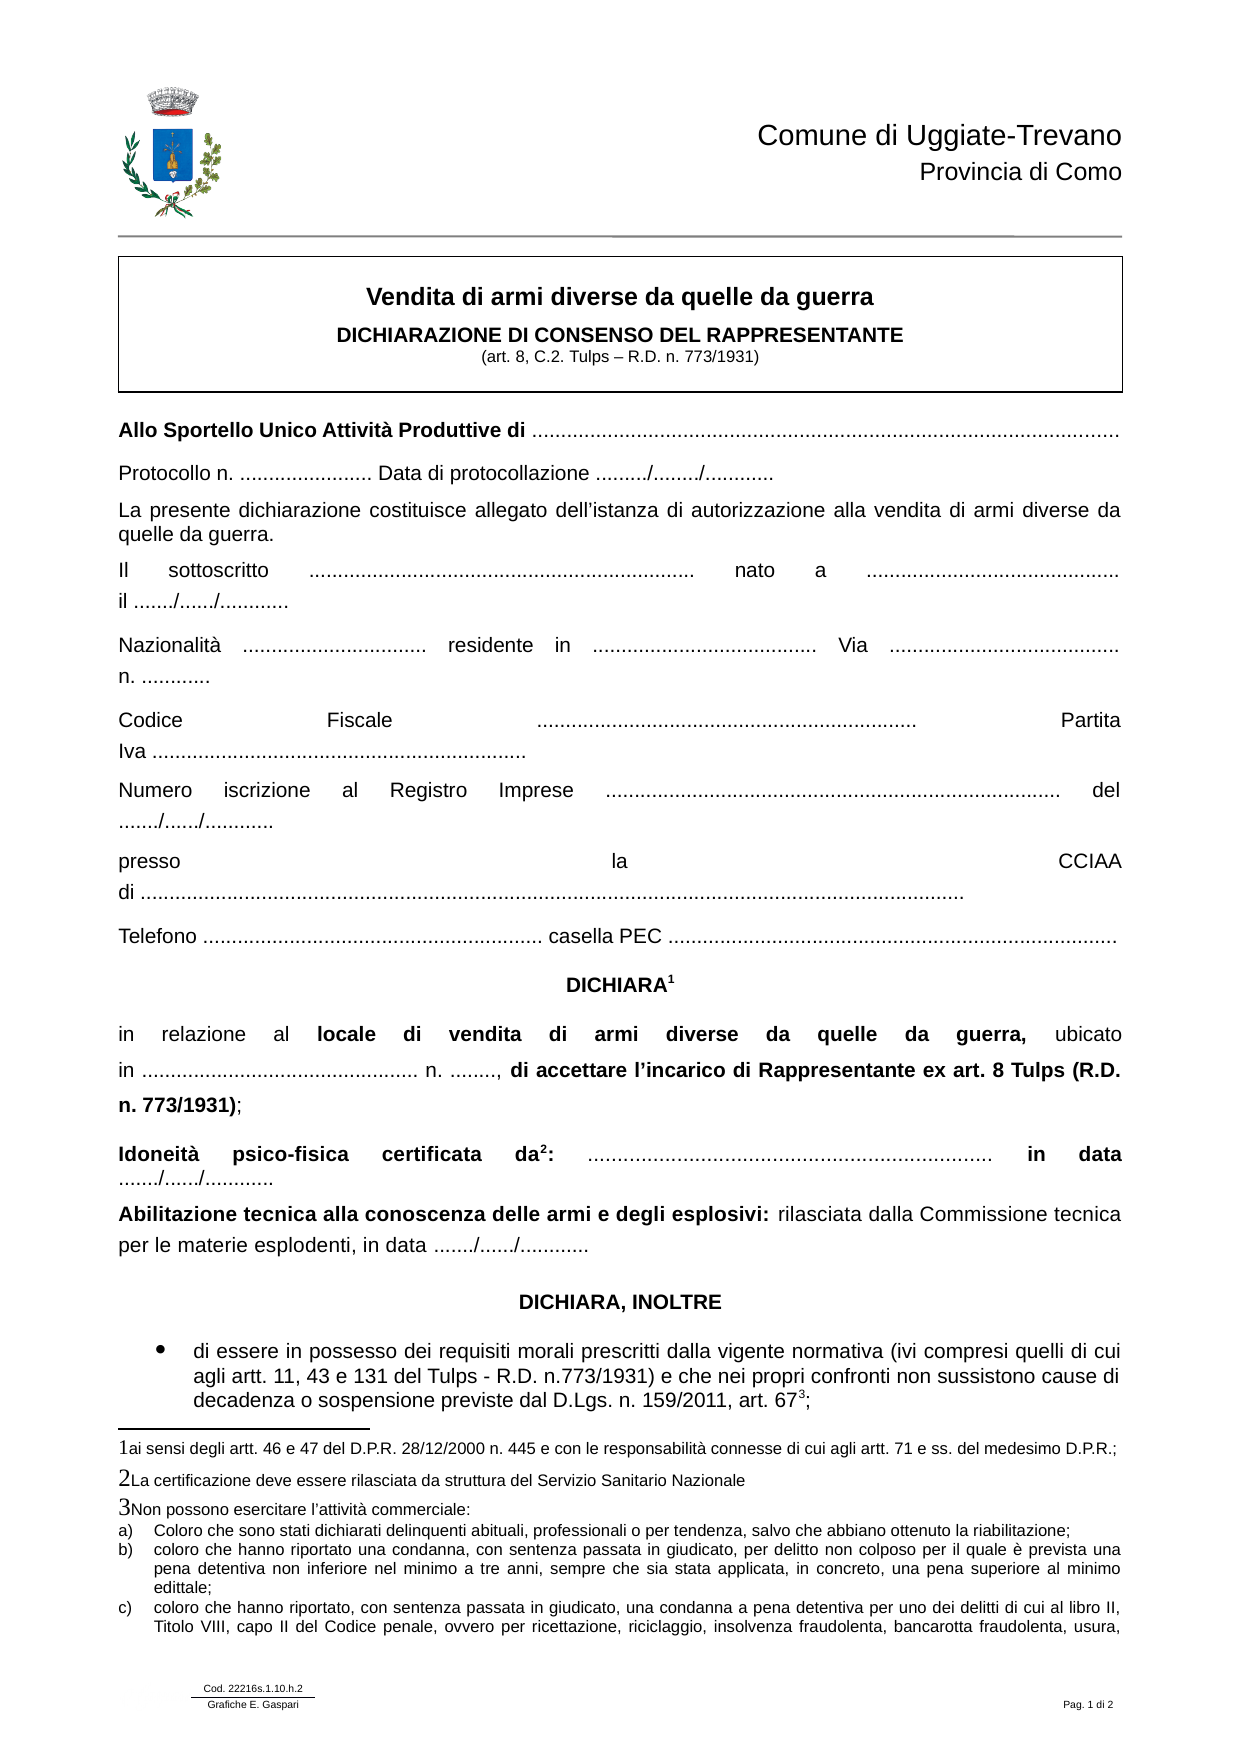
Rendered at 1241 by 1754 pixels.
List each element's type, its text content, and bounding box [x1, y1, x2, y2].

picture [122, 87, 224, 219]
text DICHIARA [118, 972, 1122, 996]
text in relazione al locale di vendita di armi diverse da quelle da guerra, ubicato in ................................................ n. ........, di accettare l’incarico di Rappresentante ex art. 8 Tulps (R.D. n. 773/1931); [118, 1021, 1122, 1117]
text Protocollo n. ....................... Data di protocollazione ........./......../............ [118, 461, 1122, 485]
text Allo Sportello Unico Attività Produttive di [118, 417, 1122, 441]
text ai sensi degli artt. 46 e 47 del D.P.R. 28/12/2000 n. 445 e con le responsabilità connesse di cui agli artt. 71 e ss. del medesimo D.P.R.; [118, 1435, 1122, 1459]
text La presente dichiarazione costituisce allegato dell’istanza di autorizzazione alla vendita di armi diverse da quelle da guerra. [118, 497, 1122, 545]
list Coloro che sono stati dichiarati delinquenti abituali, professionali o per tendenza, salvo che abbiano ottenuto la riabilitazione; [118, 1521, 1122, 1540]
list Non possono esercitare l’attività commerciale: [118, 1492, 1122, 1521]
text presso la CCIAA di ............................................................................................................................................... [118, 849, 1122, 904]
text Nazionalità ................................ residente in ....................................... Via ........................................ n. ............ [118, 633, 1122, 688]
list di essere in possesso dei requisiti morali prescritti dalla vigente normativa (ivi compresi quelli di cui agli artt. 11, 43 e 131 del Tulps - R.D. n.773/1931) e che nei propri confronti non sussistono cause di decadenza o sospensione previste dal D.Lgs. n. 159/2011, art. 67; [156, 1338, 1122, 1411]
text DICHIARA, INOLTRE [118, 1289, 1122, 1313]
text Abilitazione tecnica alla conoscenza delle armi e degli esplosivi: rilasciata dalla Commissione tecnica per le materie esplodenti, in data ......./....../............ [118, 1202, 1122, 1257]
text Il sottoscritto ................................................................... nato a ............................................ il ......./....../............ [118, 558, 1122, 613]
text Numero iscrizione al Registro Imprese ............................................................................... del ......./....../............ [118, 778, 1122, 833]
text Provincia di Como [224, 157, 1122, 185]
text Comune di Uggiate-Trevano [224, 118, 1122, 152]
list coloro che hanno riportato, con sentenza passata in giudicato, una condanna a pena detentiva per uno dei delitti di cui al libro II, Titolo VIII, capo II del Codice penale, ovvero per ricettazione, riciclaggio, insolvenza fraudolenta, bancarotta fraudolenta, usura, [118, 1597, 1122, 1636]
text Telefono ........................................................... casella PEC .............................................................................. [118, 923, 1122, 947]
list coloro che hanno riportato una condanna, con sentenza passata in giudicato, per delitto non colposo per il quale è prevista una pena detentiva non inferiore nel minimo a tre anni, sempre che sia stata applicata, in concreto, una pena superiore al minimo edittale; [118, 1540, 1122, 1597]
text La certificazione deve essere rilasciata da struttura del Servizio Sanitario Nazionale [118, 1463, 1122, 1492]
text Codice Fiscale .................................................................. Partita Iva ................................................................. [118, 707, 1122, 763]
table_header Vendita di armi diverse da quelle da guerra DICHIARAZIONE DI CONSENSO DEL RAPPRESENTANTE (art. 8, C.2. Tulps – R.D. n. 773/1931) [119, 257, 1122, 391]
text Idoneità psico-fisica certificata da: .................................................................... in data ......./....../............ [118, 1142, 1122, 1190]
